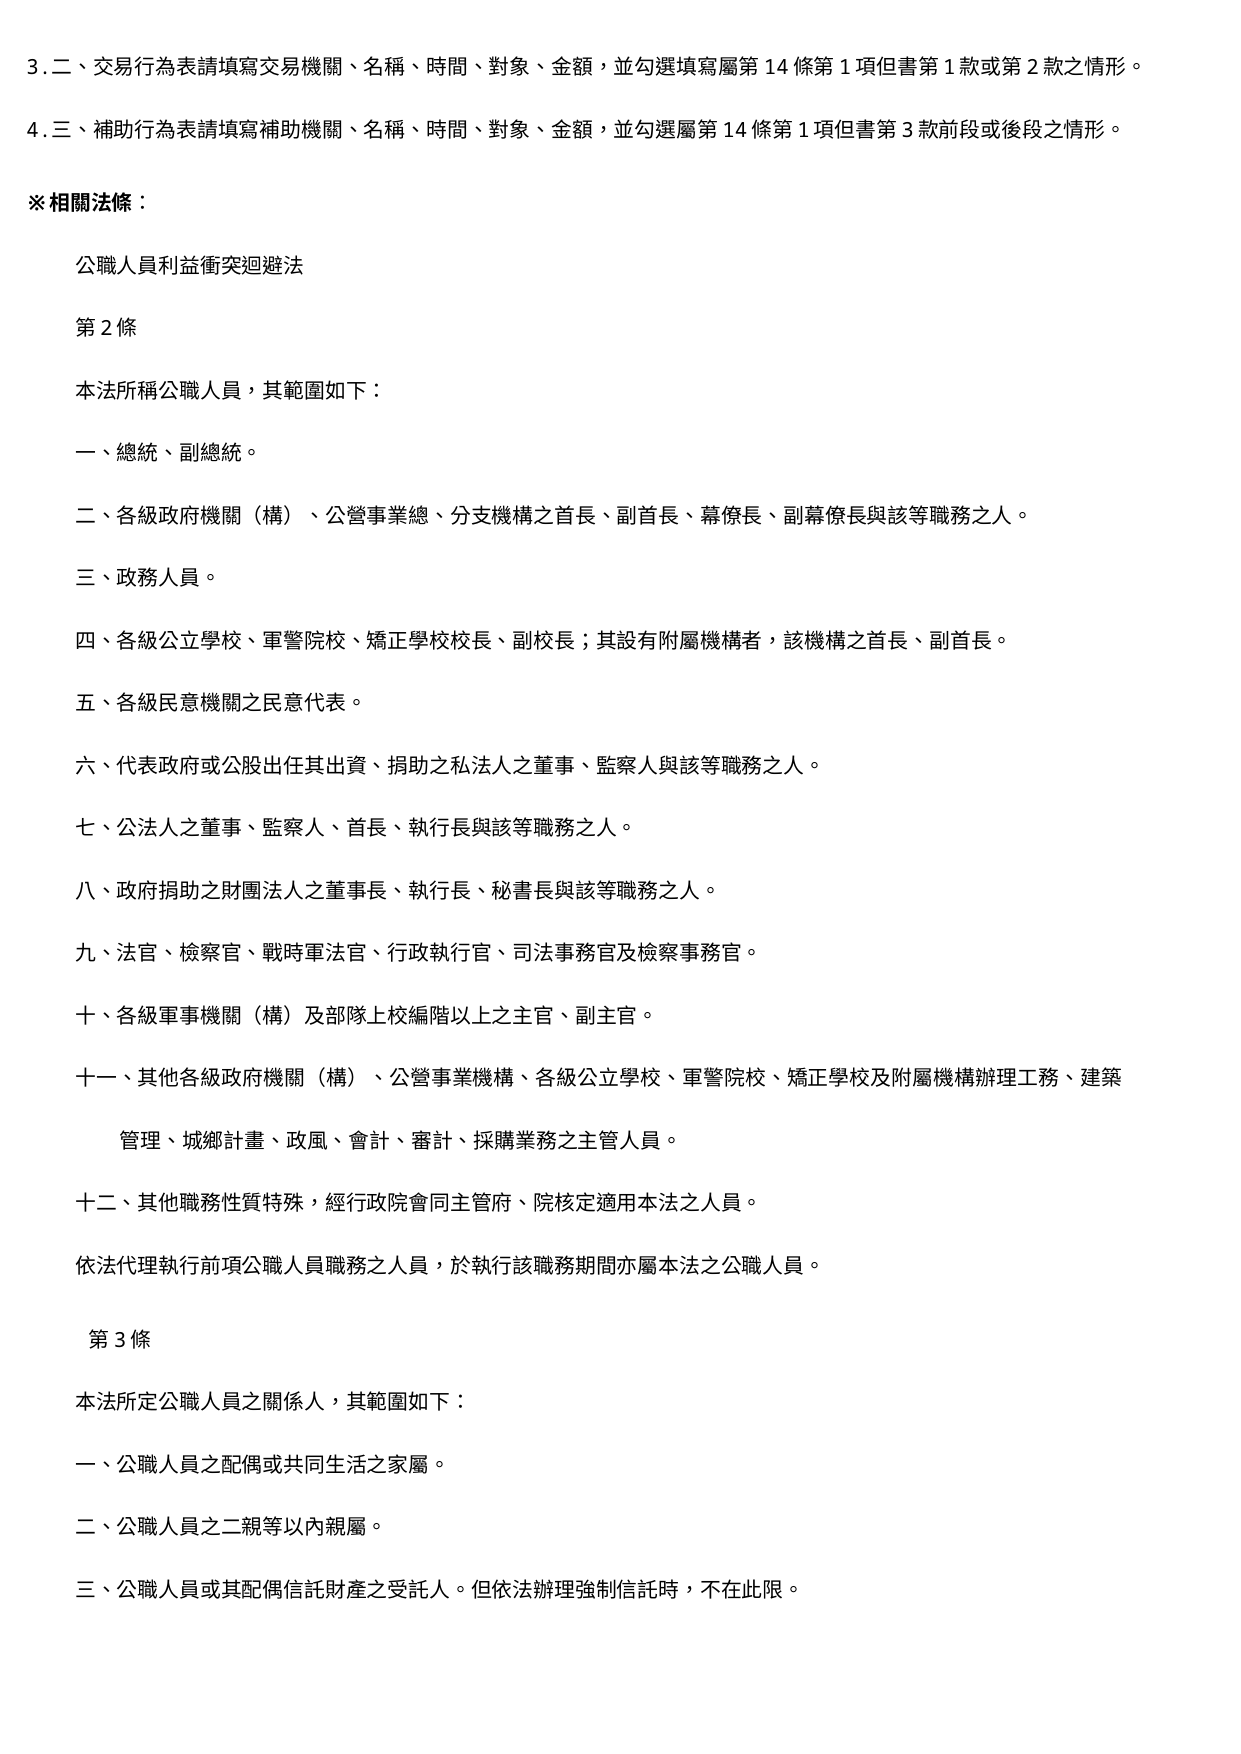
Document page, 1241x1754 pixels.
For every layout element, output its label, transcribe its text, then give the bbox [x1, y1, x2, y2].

text 十二、其他職務性質特殊，經行政院會同主管府、院核定適用本法之人員。 [75, 1160, 1125, 1223]
text 第2條 [75, 285, 1125, 348]
text ※相關法條： [14, 160, 1219, 223]
text 九、法官、檢察官、戰時軍法官、行政執行官、司法事務官及檢察事務官。 [75, 910, 1125, 973]
text 六、代表政府或公股出任其出資、捐助之私法人之董事、監察人與該等職務之人。 [75, 723, 1125, 785]
text 依法代理執行前項公職人員職務之人員，於執行該職務期間亦屬本法之公職人員。 [75, 1223, 1125, 1285]
text 第3條 [1, 1296, 1219, 1359]
text 三、公職人員或其配偶信託財產之受託人。但依法辦理強制信託時，不在此限。 [75, 1546, 1125, 1609]
text 七、公法人之董事、監察人、首長、執行長與該等職務之人。 [75, 785, 1125, 848]
text 二、公職人員之二親等以內親屬。 [75, 1484, 1125, 1546]
text 三、政務人員。 [75, 535, 1125, 598]
text 本法所稱公職人員，其範圍如下： [75, 348, 1125, 410]
text 3.二、交易行為表請填寫交易機關、名稱、時間、對象、金額，並勾選填寫屬第14條第1項但書第1款或第2款之情形。 [26, 24, 1219, 86]
text 十一、其他各級政府機關（構）、公營事業機構、各級公立學校、軍警院校、矯正學校及附屬機構辦理工務、建築管理、城鄉計畫、政風、會計、審計、採購業務之主管人員。 [75, 1035, 1125, 1160]
text 八、政府捐助之財團法人之董事長、執行長、秘書長與該等職務之人。 [75, 848, 1125, 910]
text 本法所定公職人員之關係人，其範圍如下： [75, 1359, 1125, 1421]
text 十、各級軍事機關（構）及部隊上校編階以上之主官、副主官。 [75, 973, 1125, 1035]
text 五、各級民意機關之民意代表。 [75, 660, 1125, 723]
text 公職人員利益衝突迴避法 [75, 223, 1125, 285]
text 二、各級政府機關（構）、公營事業總、分支機構之首長、副首長、幕僚長、副幕僚長與該等職務之人。 [75, 473, 1125, 535]
text 一、總統、副總統。 [75, 410, 1125, 473]
text 一、公職人員之配偶或共同生活之家屬。 [75, 1421, 1125, 1484]
text 四、各級公立學校、軍警院校、矯正學校校長、副校長；其設有附屬機構者，該機構之首長、副首長。 [75, 598, 1125, 660]
text 4.三、補助行為表請填寫補助機關、名稱、時間、對象、金額，並勾選屬第14條第1項但書第3款前段或後段之情形。 [26, 86, 1219, 149]
